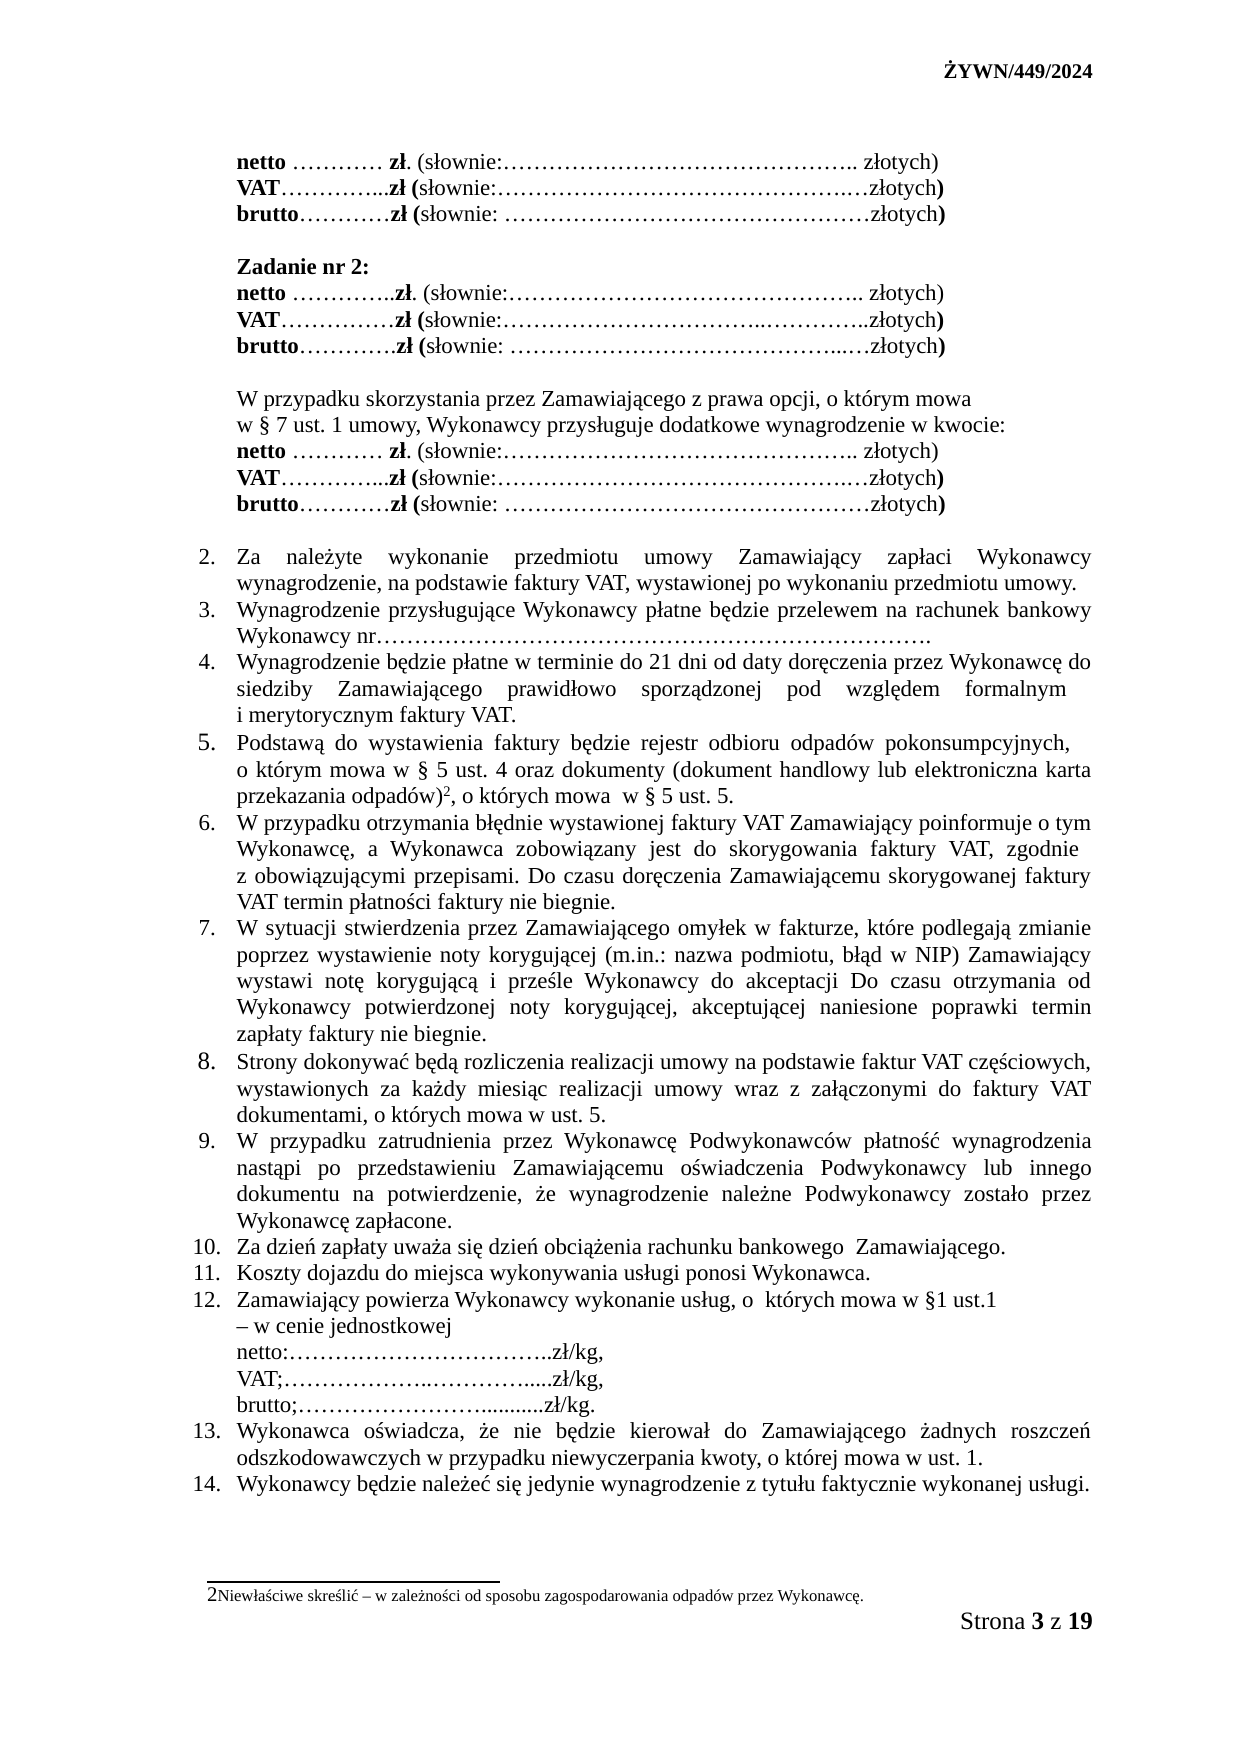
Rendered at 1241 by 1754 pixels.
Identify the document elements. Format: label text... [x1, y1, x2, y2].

list Za należyte wykonanie przedmiotu umowy Zamawiający zapłaci Wykonawcy wynagrodzenie, na podstawie faktury VAT, wystawionej po wykonaniu przedmiotu umowy. [207, 543, 1092, 596]
text W przypadku skorzystania przez Zamawiającego z prawa opcji, o którym mowa w § 7 ust. 1 umowy, Wykonawcy przysługuje dodatkowe wynagrodzenie w kwocie: [236, 385, 1092, 438]
text Zadanie nr 2: [236, 253, 1092, 279]
list Za dzień zapłaty uważa się dzień obciążenia rachunku bankowego Zamawiającego. [207, 1233, 1092, 1259]
list Wynagrodzenie będzie płatne w terminie do 21 dni od daty doręczenia przez Wykonawcę do siedziby Zamawiającego prawidłowo sporządzonej pod względem formalnym i merytorycznym faktury VAT. [207, 648, 1092, 727]
text brutto…………zł (słownie: …………………………………………złotych) [207, 490, 1092, 517]
list Wykonawcy będzie należeć się jedynie wynagrodzenie z tytułu faktycznie wykonanej usługi. [207, 1470, 1092, 1497]
text VAT…………...zł (słownie:……………………………………….…złotych) [207, 464, 1092, 490]
text – w cenie jednostkowej [236, 1312, 1092, 1338]
text brutto………….zł (słownie: ……………………………………...…złotych) [207, 332, 1092, 358]
text netto …………..zł. (słownie:……………………………………….. złotych) [236, 279, 1092, 306]
list W sytuacji stwierdzenia przez Zamawiającego omyłek w fakturze, które podlegają zmianie poprzez wystawienie noty korygującej (m.in.: nazwa podmiotu, błąd w NIP) Zamawiający wystawi notę korygującą i prześle Wykonawcy do akceptacji Do czasu otrzymania od Wykonawcy potwierdzonej noty korygującej, akceptującej naniesione poprawki termin zapłaty faktury nie biegnie. [207, 914, 1092, 1046]
text netto ………… zł. (słownie:……………………………………….. złotych) [236, 148, 1092, 174]
text netto ………… zł. (słownie:……………………………………….. złotych) [236, 438, 1092, 464]
text VAT…………...zł (słownie:……………………………………….…złotych) [207, 174, 1092, 200]
text brutto;……………………...........zł/kg. [236, 1391, 1092, 1417]
text brutto…………zł (słownie: …………………………………………złotych) [207, 200, 1092, 227]
text netto:……………………………..zł/kg, [236, 1338, 1092, 1365]
list W przypadku otrzymania błędnie wystawionej faktury VAT Zamawiający poinformuje o tym Wykonawcę, a Wykonawca zobowiązany jest do skorygowania faktury VAT, zgodnie z obowiązującymi przepisami. Do czasu doręczenia Zamawiającemu skorygowanej faktury VAT termin płatności faktury nie biegnie. [207, 809, 1092, 914]
list Koszty dojazdu do miejsca wykonywania usługi ponosi Wykonawca. [207, 1259, 1092, 1286]
list Strony dokonywać będą rozliczenia realizacji umowy na podstawie faktur VAT częściowych, wystawionych za każdy miesiąc realizacji umowy wraz z załączonymi do faktury VAT dokumentami, o których mowa w ust. 5. [207, 1046, 1092, 1128]
list Niewłaściwe skreślić – w zależności od sposobu zagospodarowania odpadów przez Wykonawcę. [207, 1582, 1092, 1606]
list Wykonawca oświadcza, że nie będzie kierował do Zamawiającego żadnych roszczeń odszkodowawczych w przypadku niewyczerpania kwoty, o której mowa w ust. 1. [207, 1417, 1092, 1470]
list Podstawą do wystawienia faktury będzie rejestr odbioru odpadów pokonsumpcyjnych, o którym mowa w § 5 ust. 4 oraz dokumenty (dokument handlowy lub elektroniczna karta przekazania odpadów), o których mowa w § 5 ust. 5. [207, 727, 1092, 809]
list Wynagrodzenie przysługujące Wykonawcy płatne będzie przelewem na rachunek bankowy Wykonawcy nr………………………………………………………………. [207, 596, 1092, 648]
text VAT……………zł (słownie:……………………………..…………..złotych) [207, 306, 1092, 332]
list W przypadku zatrudnienia przez Wykonawcę Podwykonawców płatność wynagrodzenia nastąpi po przedstawieniu Zamawiającemu oświadczenia Podwykonawcy lub innego dokumentu na potwierdzenie, że wynagrodzenie należne Podwykonawcy zostało przez Wykonawcę zapłacone. [207, 1128, 1092, 1233]
list Zamawiający powierza Wykonawcy wykonanie usług, o których mowa w §1 ust.1 [207, 1286, 1092, 1312]
text VAT;………………..………….....zł/kg, [236, 1365, 1092, 1391]
